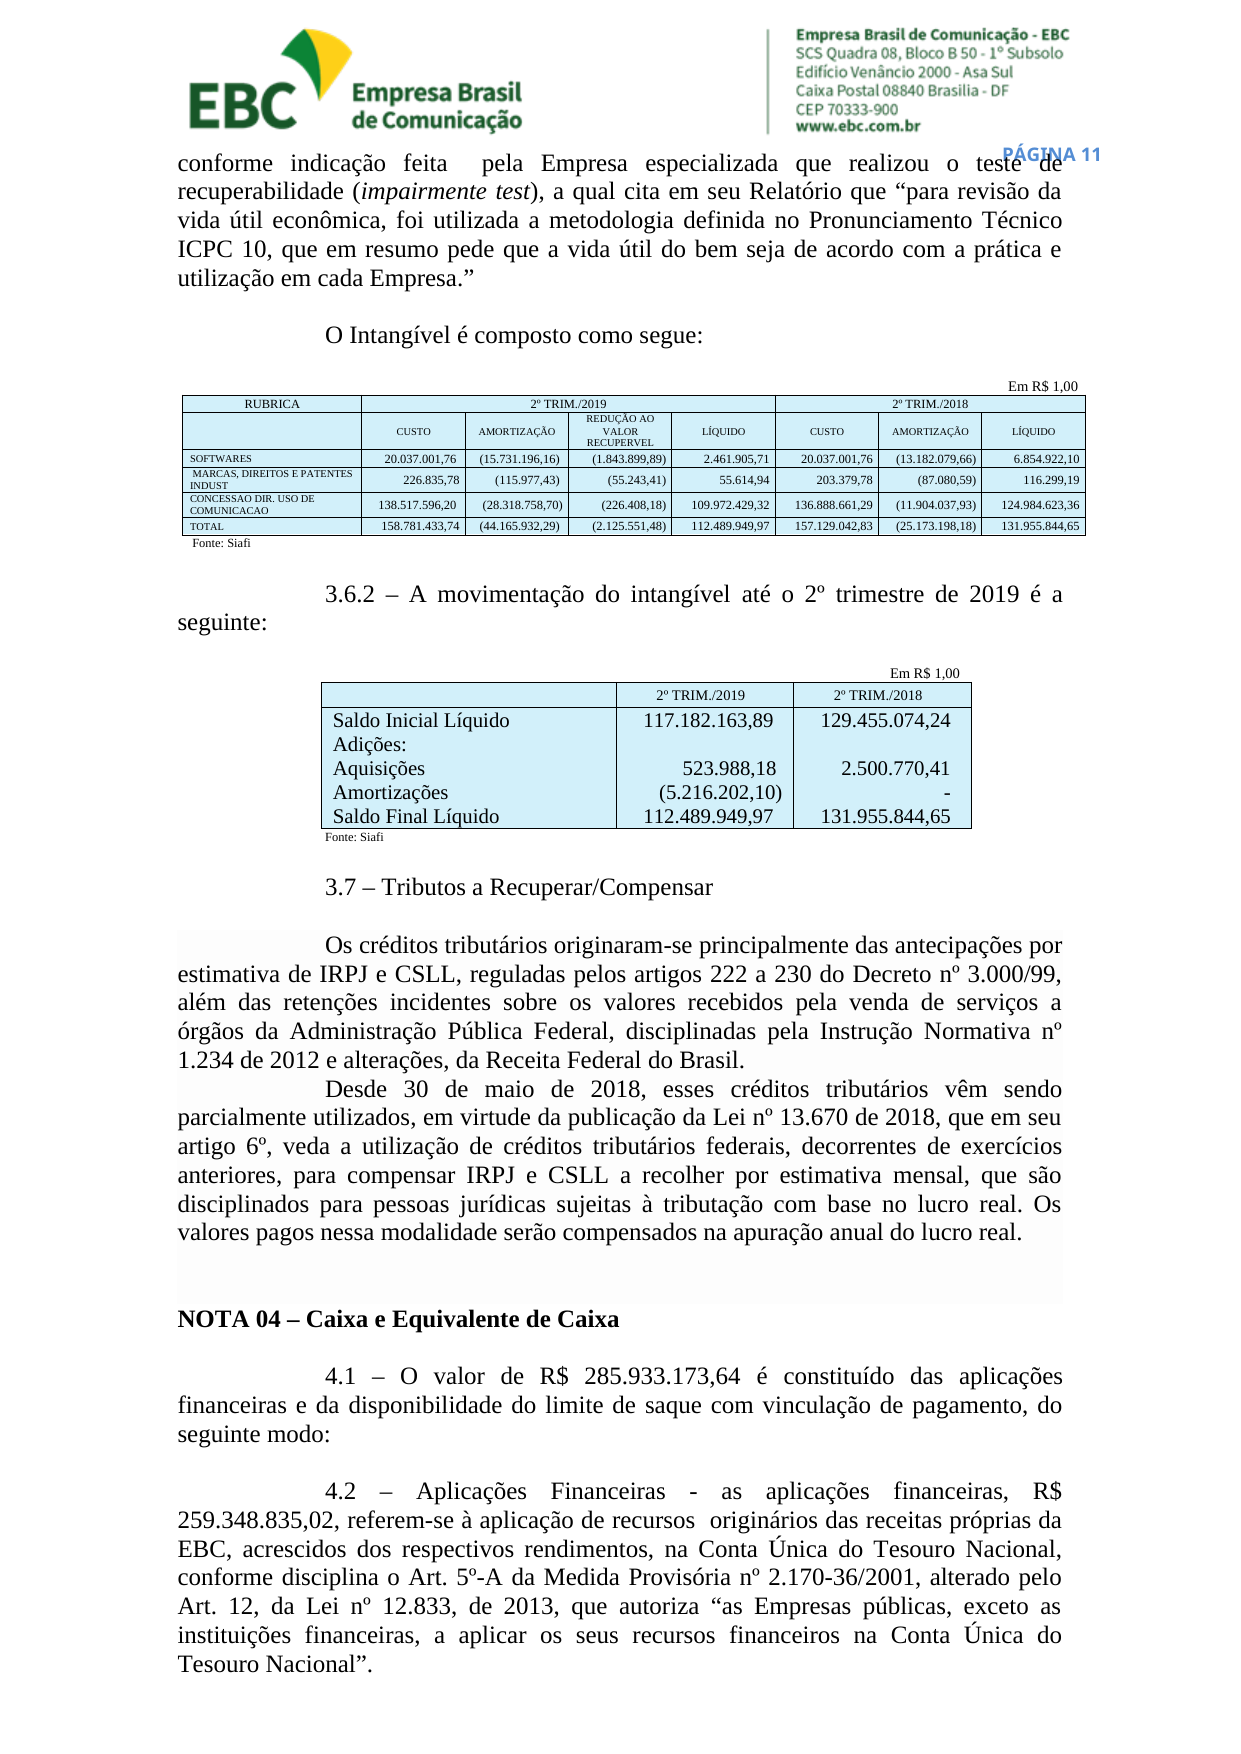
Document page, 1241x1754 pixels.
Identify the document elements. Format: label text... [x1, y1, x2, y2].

table_cell 112.489.949,97 [617, 804, 793, 828]
table_cell 203.379,78 [776, 468, 878, 492]
text Em R$ 1,00 [177, 378, 1078, 394]
table_cell (1.843.899,89) [569, 450, 671, 467]
table_cell (28.318.758,70) [466, 493, 568, 517]
table_cell MARCAS, DIREITOS E PATENTES INDUST [183, 468, 361, 492]
table_cell 109.972.429,32 [672, 493, 775, 517]
table_cell LÍQUIDO [982, 413, 1085, 449]
table_cell AMORTIZAÇÃO [466, 413, 568, 449]
text 4.1 – O valor de R$ 285.933.173,64 é constituído das aplicações financeiras e da disponibilidade do limite de saque com vinculação de pagamento, do seguinte modo: [177, 1361, 1063, 1447]
table_cell REDUÇÃO AO VALOR RECUPERVEL [569, 413, 671, 449]
table_header 2º TRIM./2018 [794, 683, 971, 707]
table_cell 157.129.042,83 [776, 518, 878, 534]
table_cell 226.835,78 [362, 468, 465, 492]
table_cell 2.461.905,71 [672, 450, 775, 467]
table_cell (226.408,18) [569, 493, 671, 517]
table_cell CUSTO [362, 413, 465, 449]
table_cell TOTAL [183, 518, 361, 534]
table_header 2º TRIM./2019 [617, 683, 793, 707]
table_header 2º TRIM./2018 [776, 396, 1085, 412]
text 3.6.2 – A movimentação do intangível até o 2º trimestre de 2019 é a seguinte: [177, 579, 1063, 636]
text 4.2 – Aplicações Financeiras - as aplicações financeiras, R$ 259.348.835,02, referem-se à aplicação de recursos originários das receitas próprias da EBC, acrescidos dos respectivos rendimentos, na Conta Única do Tesouro Nacional, conforme disciplina o Art. 5º-A da Medida Provisória nº 2.170-36/2001, alterado pelo Art. 12, da Lei nº 12.833, de 2013, que autoriza “as Empresas públicas, exceto as instituições financeiras, a aplicar os seus recursos financeiros na Conta Única do Tesouro Nacional”. [177, 1476, 1063, 1677]
table_cell CUSTO [776, 413, 878, 449]
table_cell 124.984.623,36 [982, 493, 1085, 517]
table_cell (44.165.932,29) [466, 518, 568, 534]
text O Intangível é composto como segue: [177, 320, 1063, 349]
table_cell (2.125.551,48) [569, 518, 671, 534]
table_cell AMORTIZAÇÃO [879, 413, 981, 449]
table_cell 129.455.074,24 [794, 708, 971, 732]
table_cell 136.888.661,29 [776, 493, 878, 517]
table_cell 6.854.922,10 [982, 450, 1085, 467]
table_cell (5.216.202,10) [617, 780, 793, 804]
table_header RUBRICA [183, 396, 361, 412]
text 3.7 – Tributos a Recuperar/Compensar [177, 872, 1063, 901]
table_cell Aquisições [322, 756, 616, 780]
table_cell 116.299,19 [982, 468, 1085, 492]
table_cell 20.037.001,76 [362, 450, 465, 467]
text Fonte: Siafi [177, 829, 1063, 844]
table_cell (25.173.198,18) [879, 518, 981, 534]
table_cell [794, 732, 971, 756]
text Fonte: Siafi [177, 536, 1063, 550]
table_cell (55.243,41) [569, 468, 671, 492]
table_cell (11.904.037,93) [879, 493, 981, 517]
table_cell SOFTWARES [183, 450, 361, 467]
table_cell CONCESSAO DIR. USO DE COMUNICACAO [183, 493, 361, 517]
table_cell 523.988,18 [617, 756, 793, 780]
text Desde 30 de maio de 2018, esses créditos tributários vêm sendo parcialmente utilizados, em virtude da publicação da Lei nº 13.670 de 2018, que em seu artigo 6º, veda a utilização de créditos tributários federais, decorrentes de exercícios anteriores, para compensar IRPJ e CSLL a recolher por estimativa mensal, que são disciplinados para pessoas jurídicas sujeitas à tributação com base no lucro real. Os valores pagos nessa modalidade serão compensados na apuração anual do lucro real. [177, 1074, 1063, 1246]
table_cell Amortizações [322, 780, 616, 804]
table_cell [617, 732, 793, 756]
table_cell Saldo Inicial Líquido [322, 708, 616, 732]
text NOTA 04 – Caixa e Equivalente de Caixa [177, 1304, 1063, 1332]
table_header [322, 683, 616, 707]
table_cell Adições: [322, 732, 616, 756]
table_cell (115.977,43) [466, 468, 568, 492]
text Em R$ 1,00 [177, 665, 960, 682]
table_cell Saldo Final Líquido [322, 804, 616, 828]
table_cell 131.955.844,65 [794, 804, 971, 828]
table_cell 138.517.596,20 [362, 493, 465, 517]
table_cell (15.731.196,16) [466, 450, 568, 467]
table_cell 117.182.163,89 [617, 708, 793, 732]
table_cell 158.781.433,74 [362, 518, 465, 534]
table_cell - [794, 780, 971, 804]
text Esses bens são amortizados pelo método linear, à taxa de 10% para Marcas e Patentes, 6,67% para Concessão de Direito de Uso e 20% para os Softwares, conforme indicação feita pela Empresa especializada que realizou o teste de recuperabilidade (impairmente test), a qual cita em seu Relatório que “para revisão da vida útil econômica, foi utilizada a metodologia definida no Pronunciamento Técnico ICPC 10, que em resumo pede que a vida útil do bem seja de acordo com a prática e utilização em cada Empresa.” [177, 148, 1063, 291]
table_cell LÍQUIDO [672, 413, 775, 449]
table_cell (87.080,59) [879, 468, 981, 492]
table_cell 20.037.001,76 [776, 450, 878, 467]
table_cell 2.500.770,41 [794, 756, 971, 780]
table_cell (13.182.079,66) [879, 450, 981, 467]
table_header 2º TRIM./2019 [362, 396, 775, 412]
table_cell 112.489.949,97 [672, 518, 775, 534]
table_cell [183, 413, 361, 449]
table_cell 55.614,94 [672, 468, 775, 492]
text Os créditos tributários originaram-se principalmente das antecipações por estimativa de IRPJ e CSLL, reguladas pelos artigos 222 a 230 do Decreto nº 3.000/99, além das retenções incidentes sobre os valores recebidos pela venda de serviços a órgãos da Administração Pública Federal, disciplinadas pela Instrução Normativa nº 1.234 de 2012 e alterações, da Receita Federal do Brasil. [177, 930, 1063, 1074]
table_cell 131.955.844,65 [982, 518, 1085, 534]
